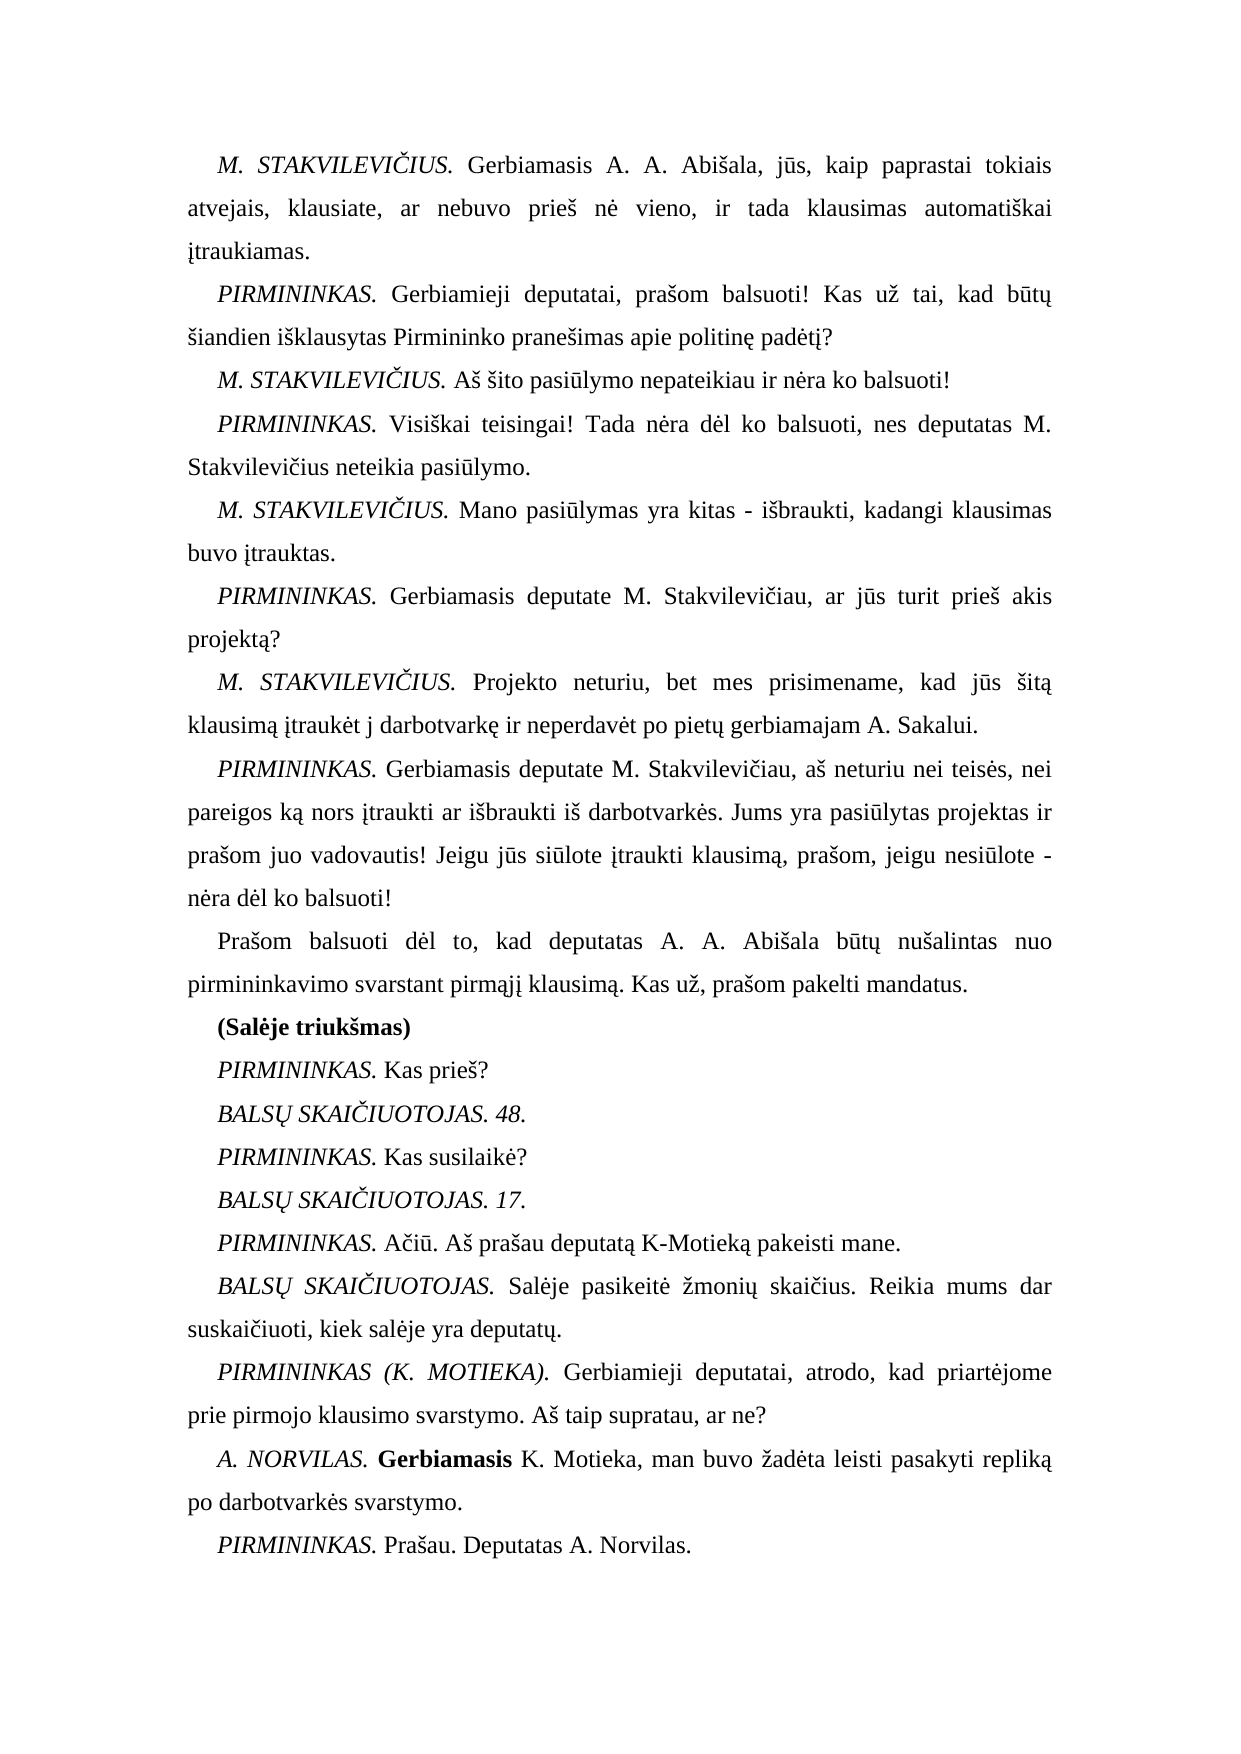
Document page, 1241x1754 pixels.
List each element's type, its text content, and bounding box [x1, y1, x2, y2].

text BALSŲ SKAIČIUOTOJAS. 48. [187, 1099, 1053, 1127]
text (Salėje triukšmas) [187, 1012, 1053, 1041]
text PIRMININKAS. Prašau. Deputatas A. Norvilas. [187, 1530, 1053, 1559]
text PIRMININKAS. Ačiū. Aš prašau deputatą K-Motieką pakeisti mane. [187, 1228, 1053, 1257]
text PIRMININKAS. Gerbiamasis deputate M. Stakvilevičiau, ar jūs turit prieš akis projektą? [187, 581, 1053, 653]
text A. NORVILAS. Gerbiamasis K. Motieka, man buvo žadėta leisti pasakyti repliką po darbotvarkės svarstymo. [187, 1444, 1053, 1516]
text Prašom balsuoti dėl to, kad deputatas A. A. Abišala būtų nušalintas nuo pirmininkavimo svarstant pirmąjį klausimą. Kas už, prašom pakelti mandatus. [187, 926, 1053, 998]
text PIRMININKAS. Visiškai teisingai! Tada nėra dėl ko balsuoti, nes deputatas M. Stakvilevičius neteikia pasiūlymo. [187, 409, 1053, 481]
text PIRMININKAS. Gerbiamasis deputate M. Stakvilevičiau, aš neturiu nei teisės, nei pareigos ką nors įtraukti ar išbraukti iš darbotvarkės. Jums yra pasiūlytas projektas ir prašom juo vadovautis! Jeigu jūs siūlote įtraukti klausimą, prašom, jeigu nesiūlote - nėra dėl ko balsuoti! [187, 754, 1053, 912]
text M. STAKVILEVIČIUS. Mano pasiūlymas yra kitas - išbraukti, kadangi klausimas buvo įtrauktas. [187, 495, 1053, 567]
text PIRMININKAS. Kas prieš? [187, 1056, 1053, 1084]
text BALSŲ SKAIČIUOTOJAS. Salėje pasikeitė žmonių skaičius. Reikia mums dar suskaičiuoti, kiek salėje yra deputatų. [187, 1271, 1053, 1343]
text BALSŲ SKAIČIUOTOJAS. 17. [187, 1185, 1053, 1214]
text PIRMININKAS (K. MOTIEKA). Gerbiamieji deputatai, atrodo, kad priartėjome prie pirmojo klausimo svarstymo. Aš taip supratau, ar ne? [187, 1357, 1053, 1429]
text PIRMININKAS. Gerbiamieji deputatai, prašom balsuoti! Kas už tai, kad būtų šiandien išklausytas Pirmininko pranešimas apie politinę padėtį? [187, 279, 1053, 351]
text PIRMININKAS. Kas susilaikė? [187, 1142, 1053, 1171]
text M. STAKVILEVIČIUS. Projekto neturiu, bet mes prisimename, kad jūs šitą klausimą įtraukėt j darbotvarkę ir neperdavėt po pietų gerbiamajam A. Sakalui. [187, 667, 1053, 739]
text M. STAKVILEVIČIUS. Gerbiamasis A. A. Abišala, jūs, kaip paprastai tokiais atvejais, klausiate, ar nebuvo prieš nė vieno, ir tada klausimas automatiškai įtraukiamas. [187, 150, 1053, 265]
text M. STAKVILEVIČIUS. Aš šito pasiūlymo nepateikiau ir nėra ko balsuoti! [187, 366, 1053, 394]
